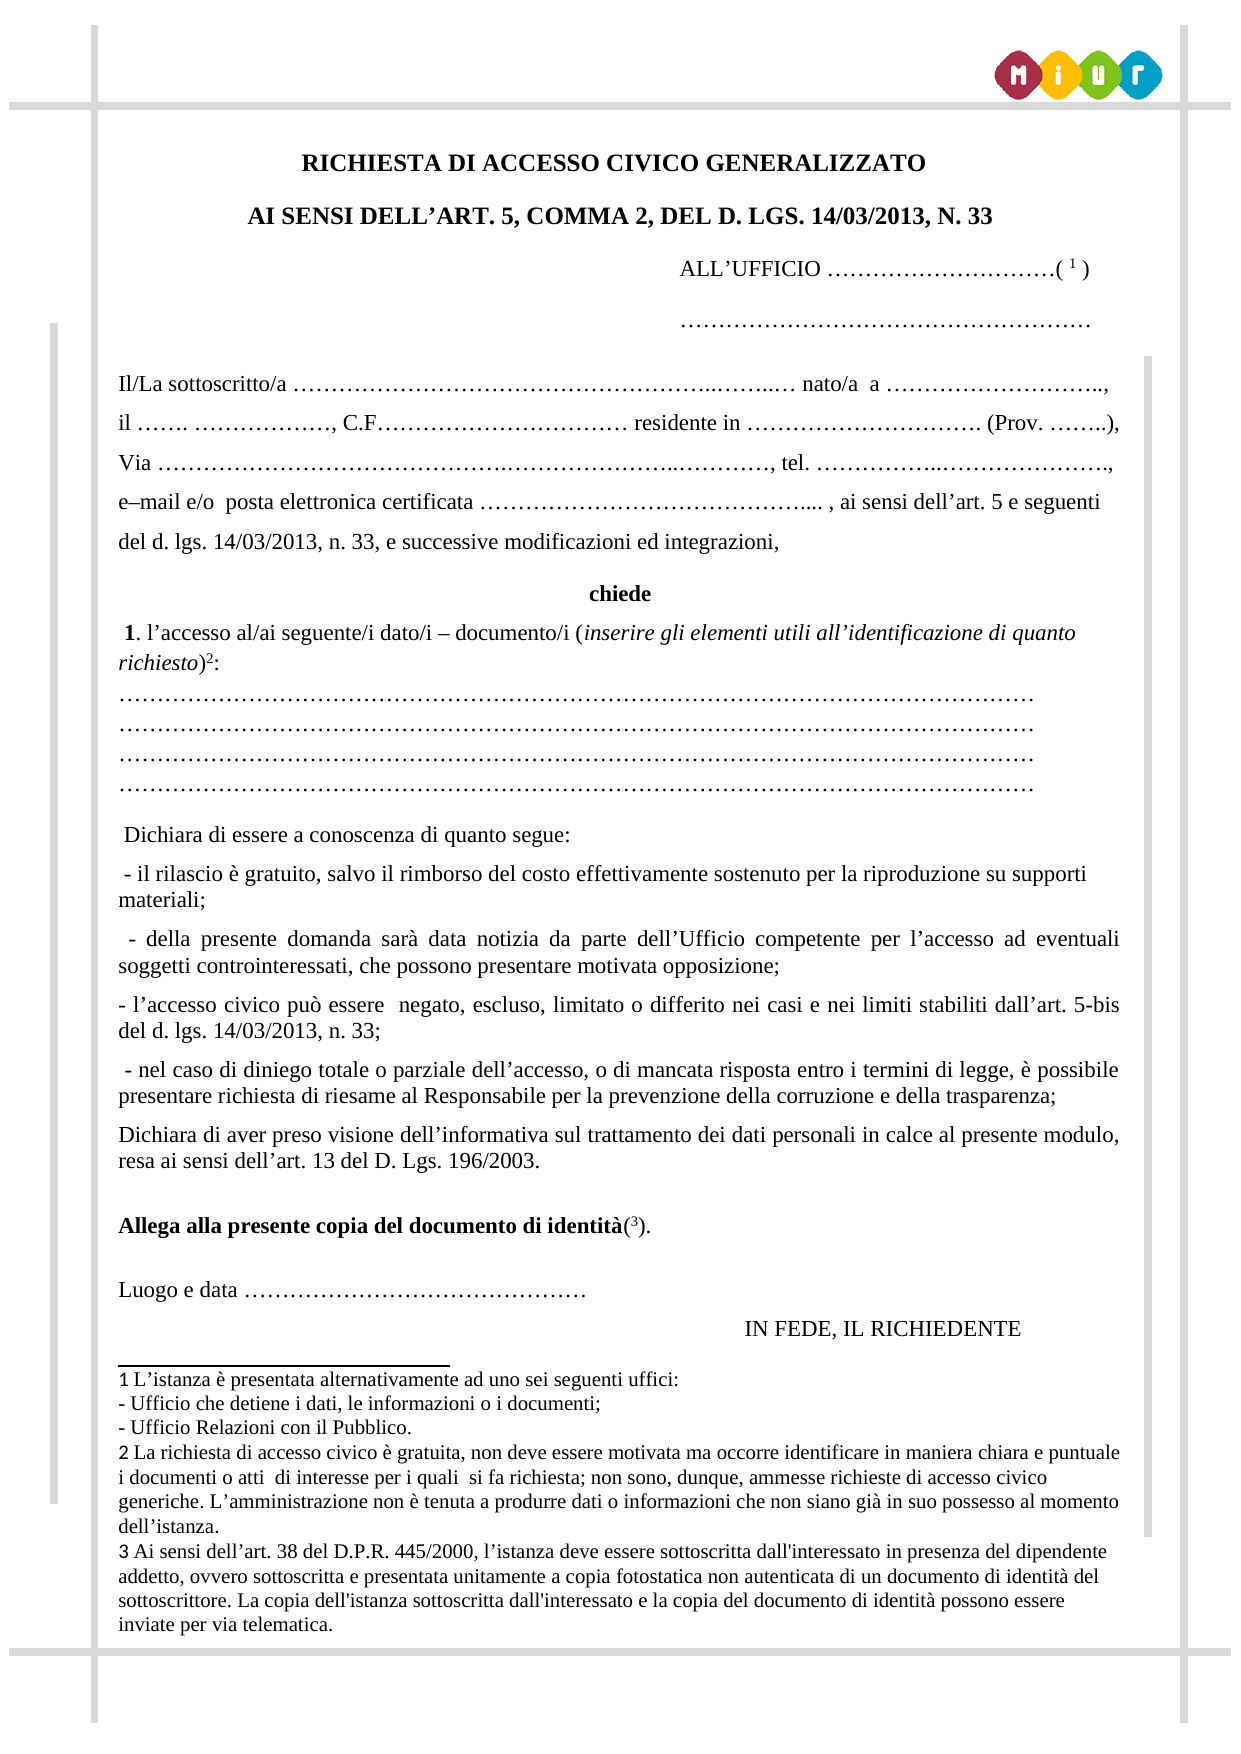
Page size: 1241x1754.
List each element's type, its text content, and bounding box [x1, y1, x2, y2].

text chiede [118, 580, 1122, 606]
text Allega alla presente copia del documento di identità(). [118, 1213, 1122, 1239]
text Il/La sottoscritto/a ………………………………………………..……..… nato/a a ……………………….., il ……. ………………, C.F…………………………… residente in …………………………. (Prov. ……..), Via ……………………………………….…………………..…………, tel. ……………..…………………., e–mail e/o posta elettronica certificata …………………………………….... , ai sensi dell’art. 5 e seguenti del d. lgs. 14/03/2013, n. 33, e successive modificazioni ed integrazioni, [118, 370, 1122, 554]
text Ai sensi dell’art. 38 del D.P.R. 445/2000, l’istanza deve essere sottoscritta dall'interessato in presenza del dipendente addetto, ovvero sottoscritta e presentata unitamente a copia fotostatica non autenticata di un documento di identità del sottoscrittore. La copia dell'istanza sottoscritta dall'interessato e la copia del documento di identità possono essere inviate per via telematica. [118, 1538, 1122, 1636]
text IN FEDE, IL RICHIEDENTE [118, 1315, 1122, 1341]
text - nel caso di diniego totale o parziale dell’accesso, o di mancata risposta entro i termini di legge, è possibile presentare richiesta di riesame al Responsabile per la prevenzione della corruzione e della trasparenza; [118, 1056, 1122, 1108]
text - della presente domanda sarà data notizia da parte dell’Ufficio competente per l’accesso ad eventuali soggetti controinteressati, che possono presentare motivata opposizione; [118, 925, 1122, 978]
text ……………………………………………… [118, 306, 1122, 333]
text - l’accesso civico può essere negato, escluso, limitato o differito nei casi e nei limiti stabiliti dall’art. 5-bis del d. lgs. 14/03/2013, n. 33; [118, 991, 1122, 1043]
text - il rilascio è gratuito, salvo il rimborso del costo effettivamente sostenuto per la riproduzione su supporti materiali; [118, 860, 1122, 913]
text Dichiara di essere a conoscenza di quanto segue: [118, 821, 1122, 848]
text ALL’UFFICIO …………………………( ) [118, 255, 1122, 282]
text - Ufficio Relazioni con il Pubblico. [118, 1415, 1122, 1439]
text RICHIESTA DI ACCESSO CIVICO GENERALIZZATO [118, 148, 1122, 176]
text Luogo e data ……………………………………… [118, 1276, 1122, 1302]
text - Ufficio che detiene i dati, le informazioni o i documenti; [118, 1391, 1122, 1415]
text Dichiara di aver preso visione dell’informativa sul trattamento dei dati personali in calce al presente modulo, resa ai sensi dell’art. 13 del D. Lgs. 196/2003. [118, 1121, 1122, 1174]
text AI SENSI DELL’ART. 5, COMMA 2, DEL D. LGS. 14/03/2013, N. 33 [118, 201, 1122, 230]
text L’istanza è presentata alternativamente ad uno sei seguenti uffici: [118, 1366, 1122, 1391]
text La richiesta di accesso civico è gratuita, non deve essere motivata ma occorre identificare in maniera chiara e puntuale i documenti o atti di interesse per i quali si fa richiesta; non sono, dunque, ammesse richieste di accesso civico generiche. L’amministrazione non è tenuta a produrre dati o informazioni che non siano già in suo possesso al momento dell’istanza. [118, 1439, 1122, 1538]
text 1. l’accesso al/ai seguente/i dato/i – documento/i (inserire gli elementi utili all’identificazione di quanto richiesto): ………………………………………………………………………………………………………… ………………………………………………………………………………………………………… ………………………………………………………………………………………………………… ………………………………………………………………………………………………………… [118, 619, 1122, 797]
